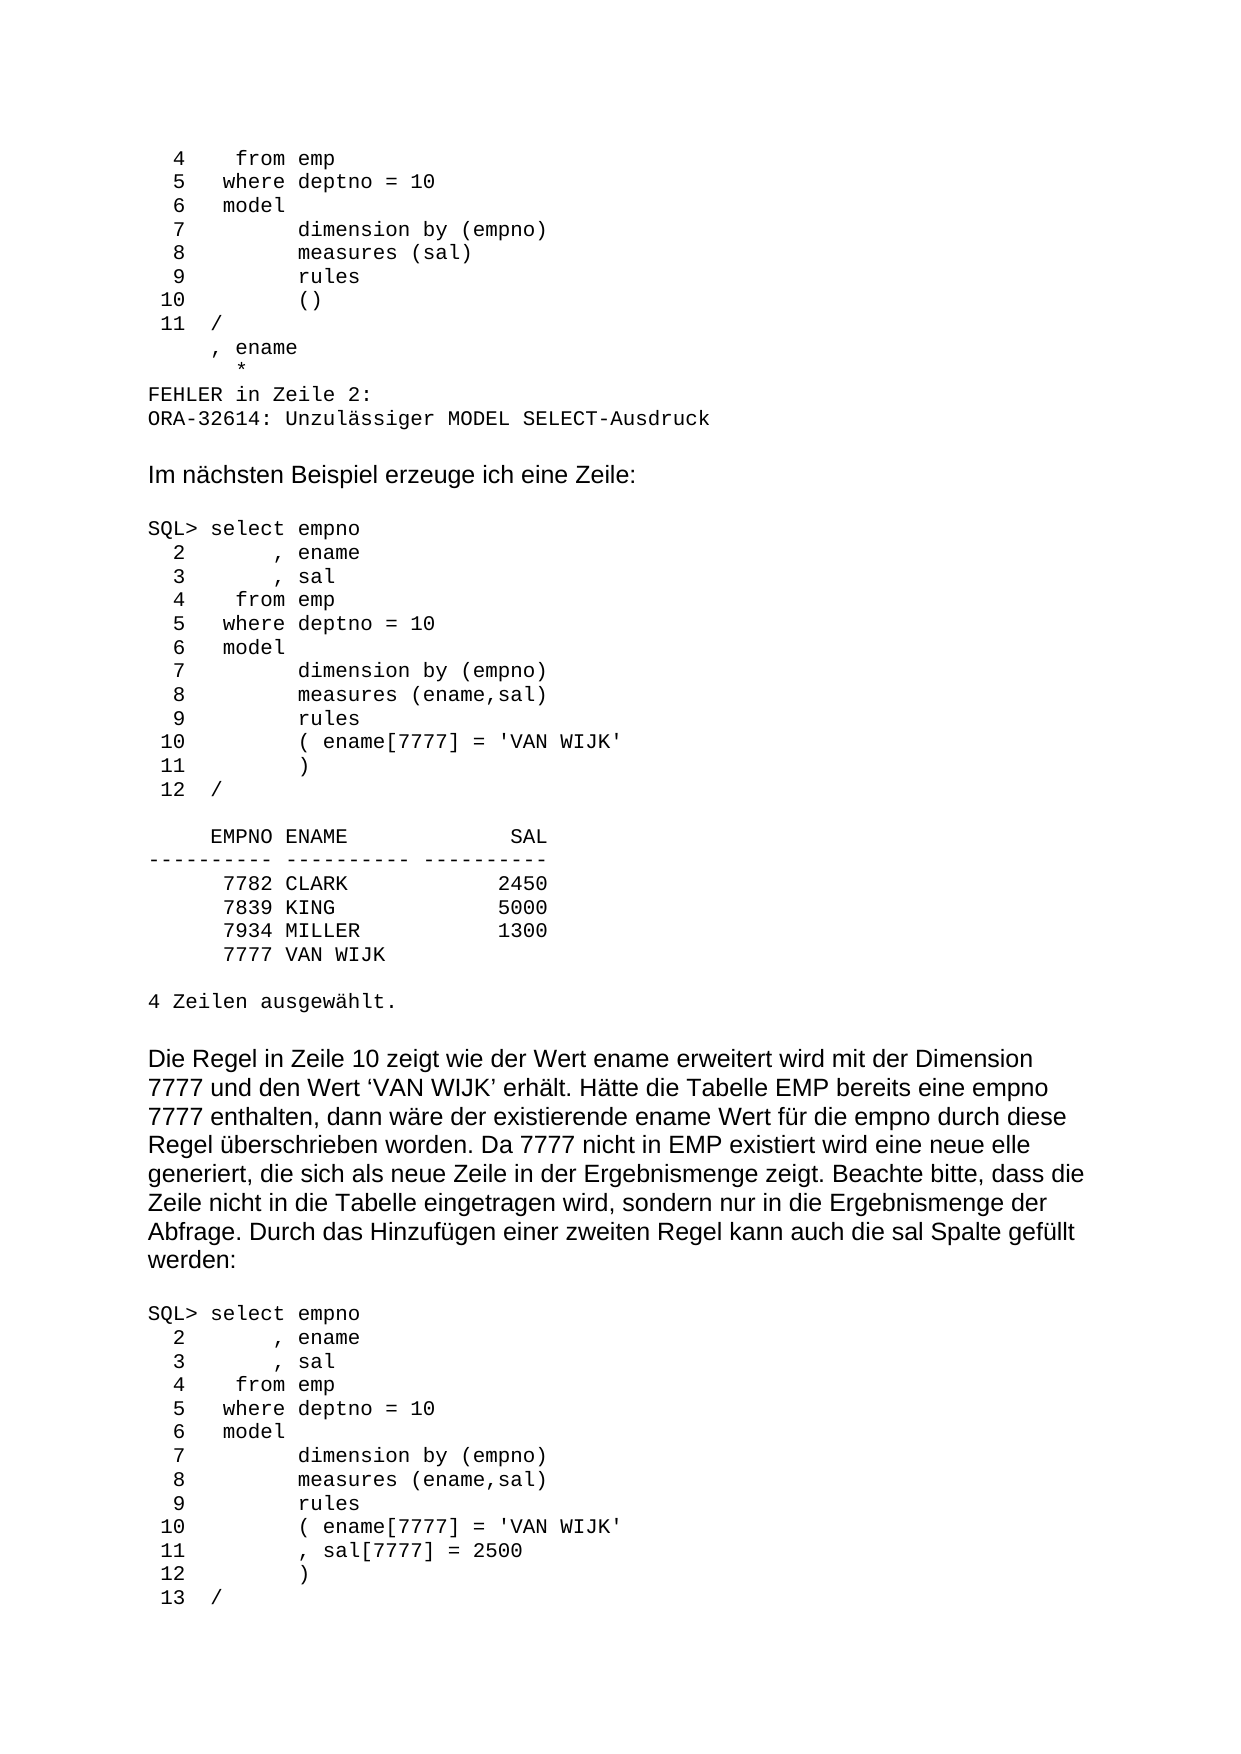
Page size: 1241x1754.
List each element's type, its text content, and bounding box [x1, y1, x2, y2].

text 7782 CLARK 2450 [148, 873, 1093, 897]
text 9 rules [148, 266, 1093, 289]
text 10 ( ename[7777] = 'VAN WIJK' [148, 731, 1093, 755]
text 10 () [148, 289, 1093, 313]
text FEHLER in Zeile 2: [148, 384, 1093, 408]
text 11 , sal[7777] = 2500 [148, 1540, 1093, 1563]
text EMPNO ENAME SAL [148, 826, 1093, 849]
text * [148, 360, 1093, 384]
text ORA-32614: Unzulässiger MODEL SELECT-Ausdruck [148, 408, 1093, 431]
text 4 Zeilen ausgewählt. [148, 991, 1093, 1015]
text 2 , ename [148, 1327, 1093, 1351]
text 5 where deptno = 10 [148, 1398, 1093, 1422]
text ---------- ---------- ---------- [148, 849, 1093, 873]
text 9 rules [148, 708, 1093, 731]
text 5 where deptno = 10 [148, 613, 1093, 637]
text 7839 KING 5000 [148, 897, 1093, 920]
text Die Regel in Zeile 10 zeigt wie der Wert ename erweitert wird mit der Dimension 7777 und den Wert ‘VAN WIJK’ erhält. Hätte die Tabelle EMP bereits eine empno 7777 enthalten, dann wäre der existierende ename Wert für die empno durch diese Regel überschrieben worden. Da 7777 nicht in EMP existiert wird eine neue elle generiert, die sich als neue Zeile in der Ergebnismenge zeigt. Beachte bitte, dass die Zeile nicht in die Tabelle eingetragen wird, sondern nur in die Ergebnismenge der Abfrage. Durch das Hinzufügen einer zweiten Regel kann auch die sal Spalte gefüllt werden: [148, 1044, 1093, 1274]
text 4 from emp [148, 589, 1093, 613]
text 6 model [148, 1422, 1093, 1445]
text 12 ) [148, 1563, 1093, 1587]
text SQL> select empno [148, 518, 1093, 542]
text 3 , sal [148, 566, 1093, 589]
text 8 measures (sal) [148, 242, 1093, 266]
text 8 measures (ename,sal) [148, 684, 1093, 708]
text 4 from emp [148, 1374, 1093, 1398]
text 11 / [148, 313, 1093, 337]
text 7934 MILLER 1300 [148, 920, 1093, 944]
text 11 ) [148, 755, 1093, 778]
text , ename [148, 337, 1093, 360]
text 5 where deptno = 10 [148, 171, 1093, 195]
text 2 , ename [148, 542, 1093, 566]
text 8 measures (ename,sal) [148, 1469, 1093, 1492]
text 10 ( ename[7777] = 'VAN WIJK' [148, 1516, 1093, 1540]
text 6 model [148, 195, 1093, 218]
text SQL> select empno [148, 1303, 1093, 1327]
text 7 dimension by (empno) [148, 218, 1093, 242]
text 3 , sal [148, 1351, 1093, 1374]
text 4 from emp [148, 148, 1093, 171]
text 7777 VAN WIJK [148, 944, 1093, 968]
text 12 / [148, 778, 1093, 802]
text 6 model [148, 637, 1093, 660]
text 13 / [148, 1587, 1093, 1611]
text 7 dimension by (empno) [148, 660, 1093, 684]
text Im nächsten Beispiel erzeuge ich eine Zeile: [148, 461, 1093, 489]
text 7 dimension by (empno) [148, 1445, 1093, 1469]
text 9 rules [148, 1492, 1093, 1516]
